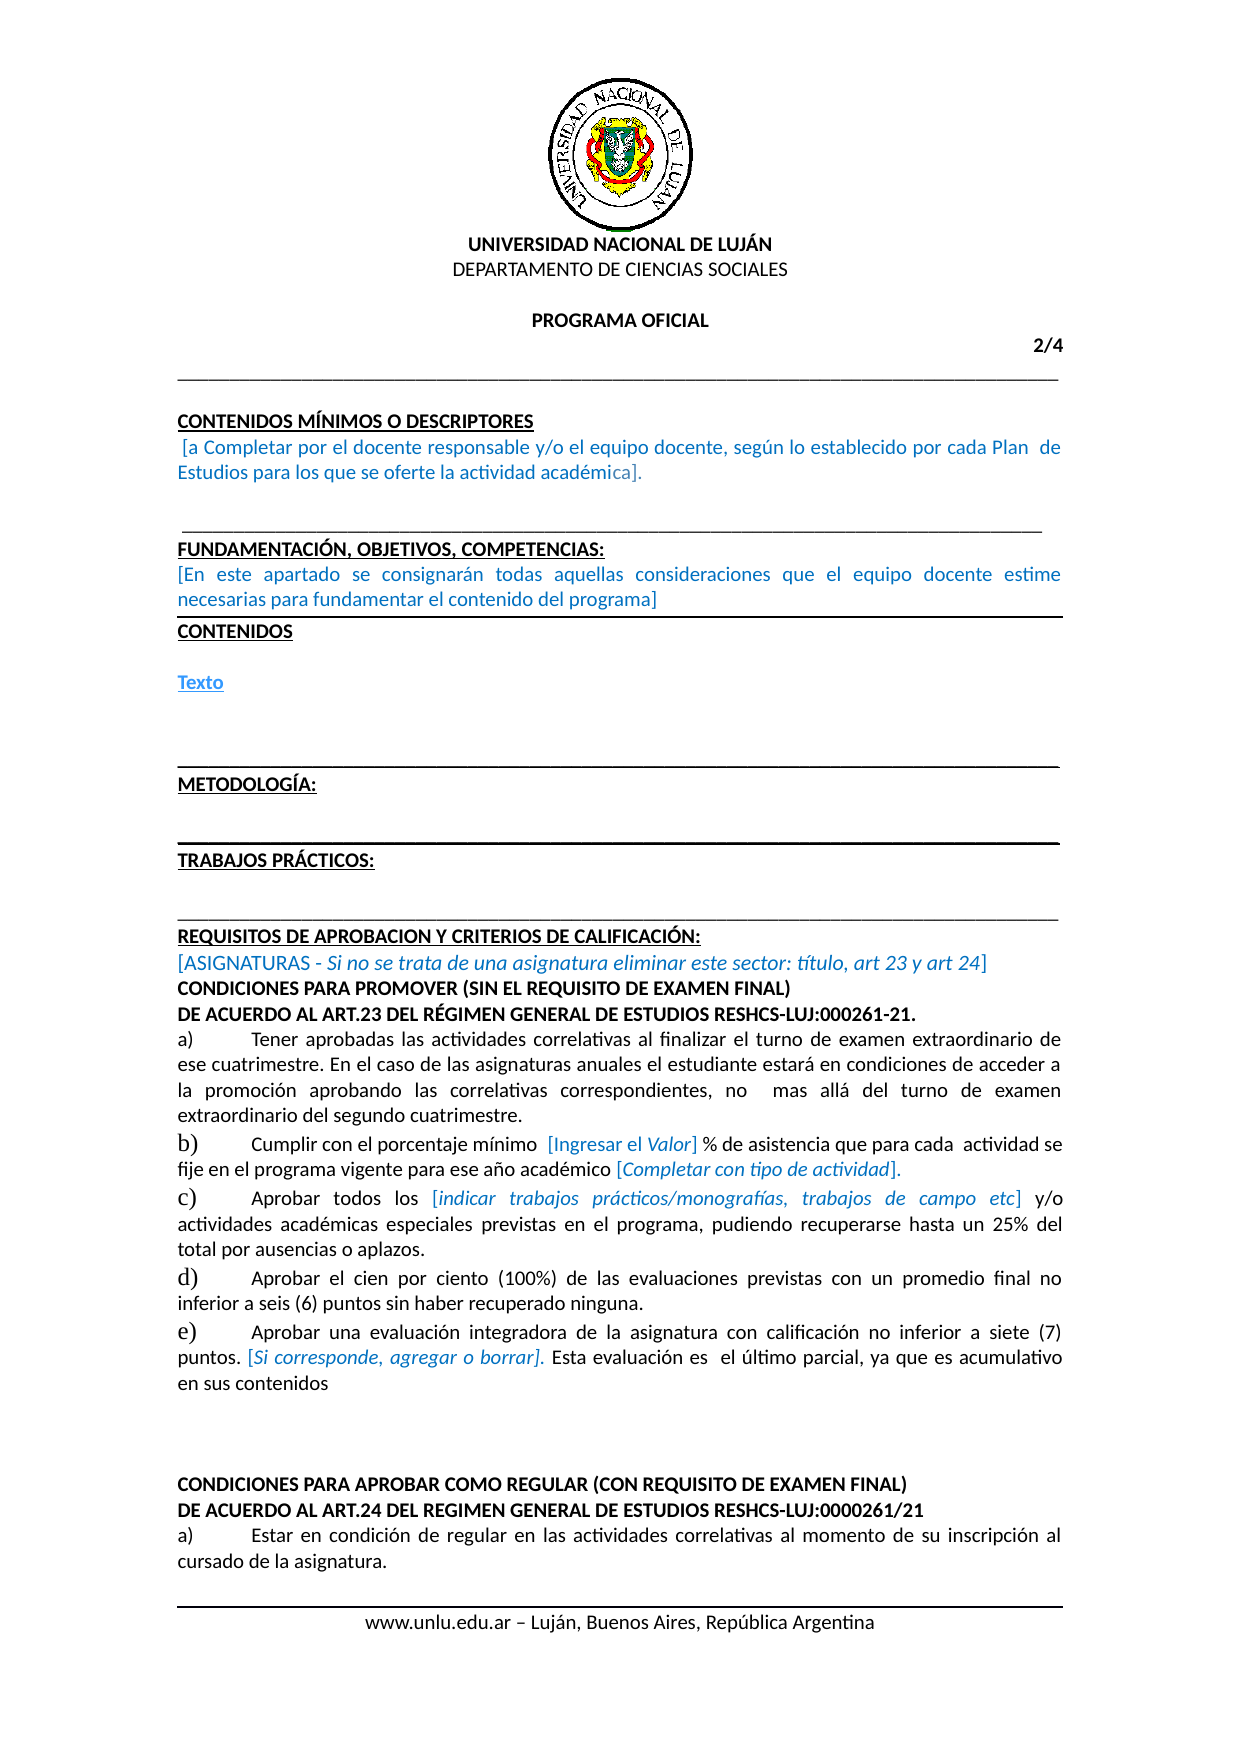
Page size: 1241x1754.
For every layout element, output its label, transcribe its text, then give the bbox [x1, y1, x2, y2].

text [a Completar por el docente responsable y/o el equipo docente, según lo establecido por cada Plan de Estudios para los que se oferte la actividad académica]. [177, 434, 1063, 485]
text METODOLOGÍA: [177, 771, 1063, 796]
text _____________________________________________________________________________________ [177, 745, 1063, 771]
text CONDICIONES PARA PROMOVER (SIN EL REQUISITO DE EXAMEN FINAL) [177, 975, 1063, 1001]
text CONTENIDOS [177, 618, 1063, 644]
text TRABAJOS PRÁCTICOS: [177, 847, 1063, 872]
text _____________________________________________________________________________________ [177, 358, 1063, 409]
text _____________________________________________________________________________________ [177, 898, 1063, 923]
list Tener aprobadas las actividades correlativas al finalizar el turno de examen extraordinario de ese cuatrimestre. En el caso de las asignaturas anuales el estudiante estará en condiciones de acceder a la promoción aprobando las correlativas correspondientes, no mas allá del turno de examen extraordinario del segundo cuatrimestre. [177, 1026, 1063, 1128]
text [En este apartado se consignarán todas aquellas consideraciones que el equipo docente estime necesarias para fundamentar el contenido del programa] [177, 561, 1063, 616]
list Aprobar una evaluación integradora de la asignatura con calificación no inferior a siete (7) puntos. [Si corresponde, agregar o borrar]. Esta evaluación es el último parcial, ya que es acumulativo en sus contenidos [177, 1316, 1063, 1395]
text FUNDAMENTACIÓN, OBJETIVOS, COMPETENCIAS: [177, 536, 1063, 561]
text _____________________________________________________________________________________ [177, 822, 1063, 847]
text DE ACUERDO AL ART.24 DEL REGIMEN GENERAL DE ESTUDIOS RESHCS-LUJ:0000261/21 [177, 1497, 1063, 1522]
list Aprobar el cien por ciento (100%) de las evaluaciones previstas con un promedio final no inferior a seis (6) puntos sin haber recuperado ninguna. [177, 1262, 1063, 1316]
text DE ACUERDO AL ART.23 DEL RÉGIMEN GENERAL DE ESTUDIOS RESHCS-LUJ:000261-21. [177, 1001, 1063, 1026]
list Cumplir con el porcentaje mínimo [Ingresar el Valor] % de asistencia que para cada actividad se fije en el programa vigente para ese año académico [Completar con tipo de actividad]. [177, 1128, 1063, 1182]
text [ASIGNATURAS - Si no se trata de una asignatura eliminar este sector: título, art 23 y art 24] [177, 949, 1063, 975]
text Texto [177, 669, 1063, 694]
text ___________________________________________________________________________________ [177, 510, 1063, 536]
list Aprobar todos los [indicar trabajos prácticos/monografías, trabajos de campo etc] y/o actividades académicas especiales previstas en el programa, pudiendo recuperarse hasta un 25% del total por ausencias o aplazos. [177, 1182, 1063, 1262]
text REQUISITOS DE APROBACION Y CRITERIOS DE CALIFICACIÓN: [177, 923, 1063, 949]
text CONTENIDOS MÍNIMOS O DESCRIPTORES [177, 409, 1063, 434]
text CONDICIONES PARA APROBAR COMO REGULAR (CON REQUISITO DE EXAMEN FINAL) [177, 1472, 1063, 1497]
list Estar en condición de regular en las actividades correlativas al momento de su inscripción al cursado de la asignatura. [177, 1522, 1063, 1573]
